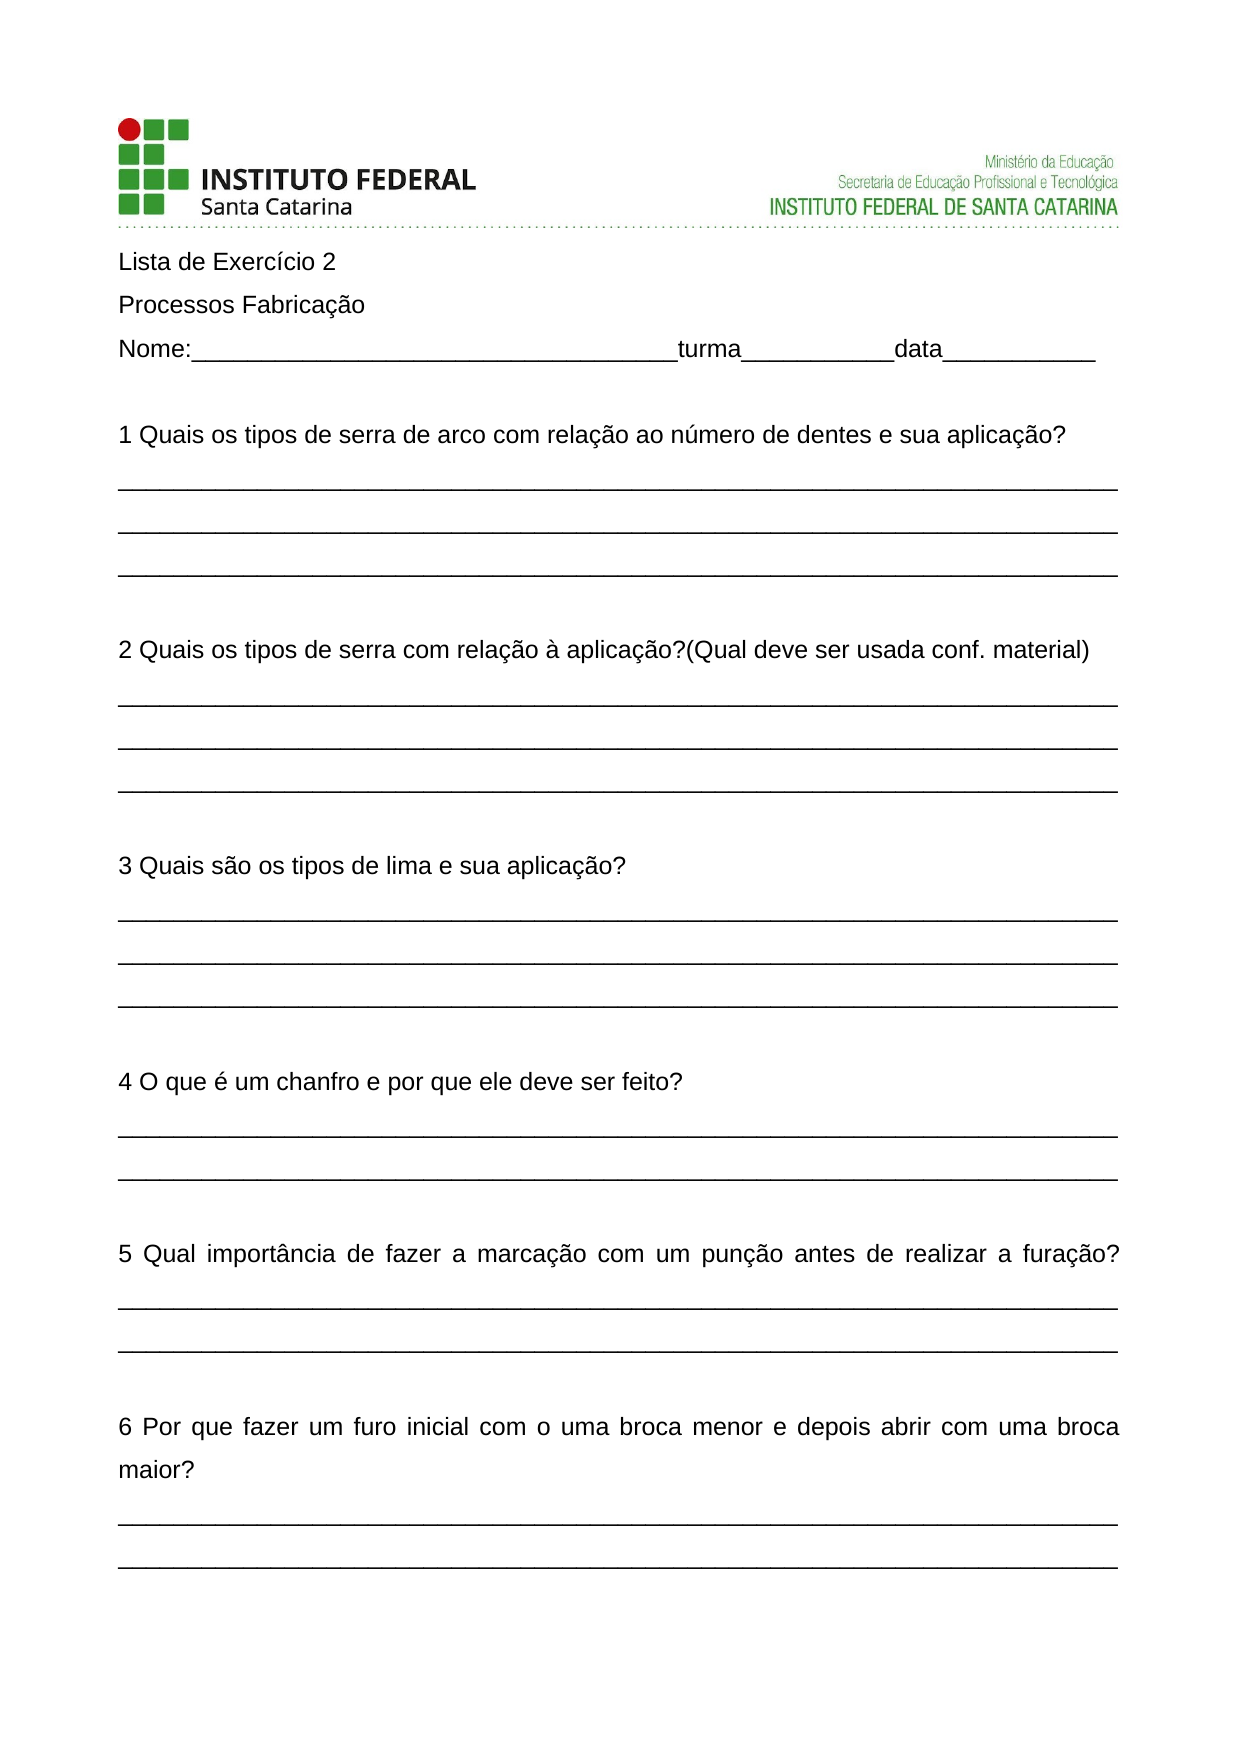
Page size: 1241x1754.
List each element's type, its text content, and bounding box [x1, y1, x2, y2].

text Processos Fabricação [118, 290, 1122, 319]
text ________________________________________________________________________ [118, 1541, 1122, 1570]
text 4 O que é um chanfro e por que ele deve ser feito? [118, 1067, 1122, 1095]
text 6 Por que fazer um furo inicial com o uma broca menor e depois abrir com uma broca maior? [118, 1412, 1122, 1483]
text ________________________________________________________________________ [118, 937, 1122, 966]
text 3 Quais são os tipos de lima e sua aplicação? [118, 851, 1122, 880]
text ________________________________________________________________________ [118, 549, 1122, 578]
text Lista de Exercício 2 [118, 228, 1122, 276]
text ________________________________________________________________________ [118, 980, 1122, 1009]
text ________________________________________________________________________ [118, 1110, 1122, 1138]
text 5 Qual importância de fazer a marcação com um punção antes de realizar a furação?________________________________________________________________________ [118, 1239, 1122, 1311]
text ________________________________________________________________________ [118, 1498, 1122, 1527]
text ________________________________________________________________________ [118, 463, 1122, 492]
picture [118, 118, 1123, 228]
text Nome:___________________________________turma___________data___________ [118, 333, 1122, 362]
text 2 Quais os tipos de serra com relação à aplicação?(Qual deve ser usada conf. material) [118, 635, 1122, 664]
text ________________________________________________________________________ [118, 1325, 1122, 1354]
text ________________________________________________________________________ [118, 765, 1122, 793]
text ________________________________________________________________________ [118, 1153, 1122, 1182]
text ________________________________________________________________________ [118, 506, 1122, 535]
text 1 Quais os tipos de serra de arco com relação ao número de dentes e sua aplicação? [118, 420, 1122, 448]
text ________________________________________________________________________ [118, 894, 1122, 923]
text ________________________________________________________________________ [118, 678, 1122, 707]
text ________________________________________________________________________ [118, 722, 1122, 750]
